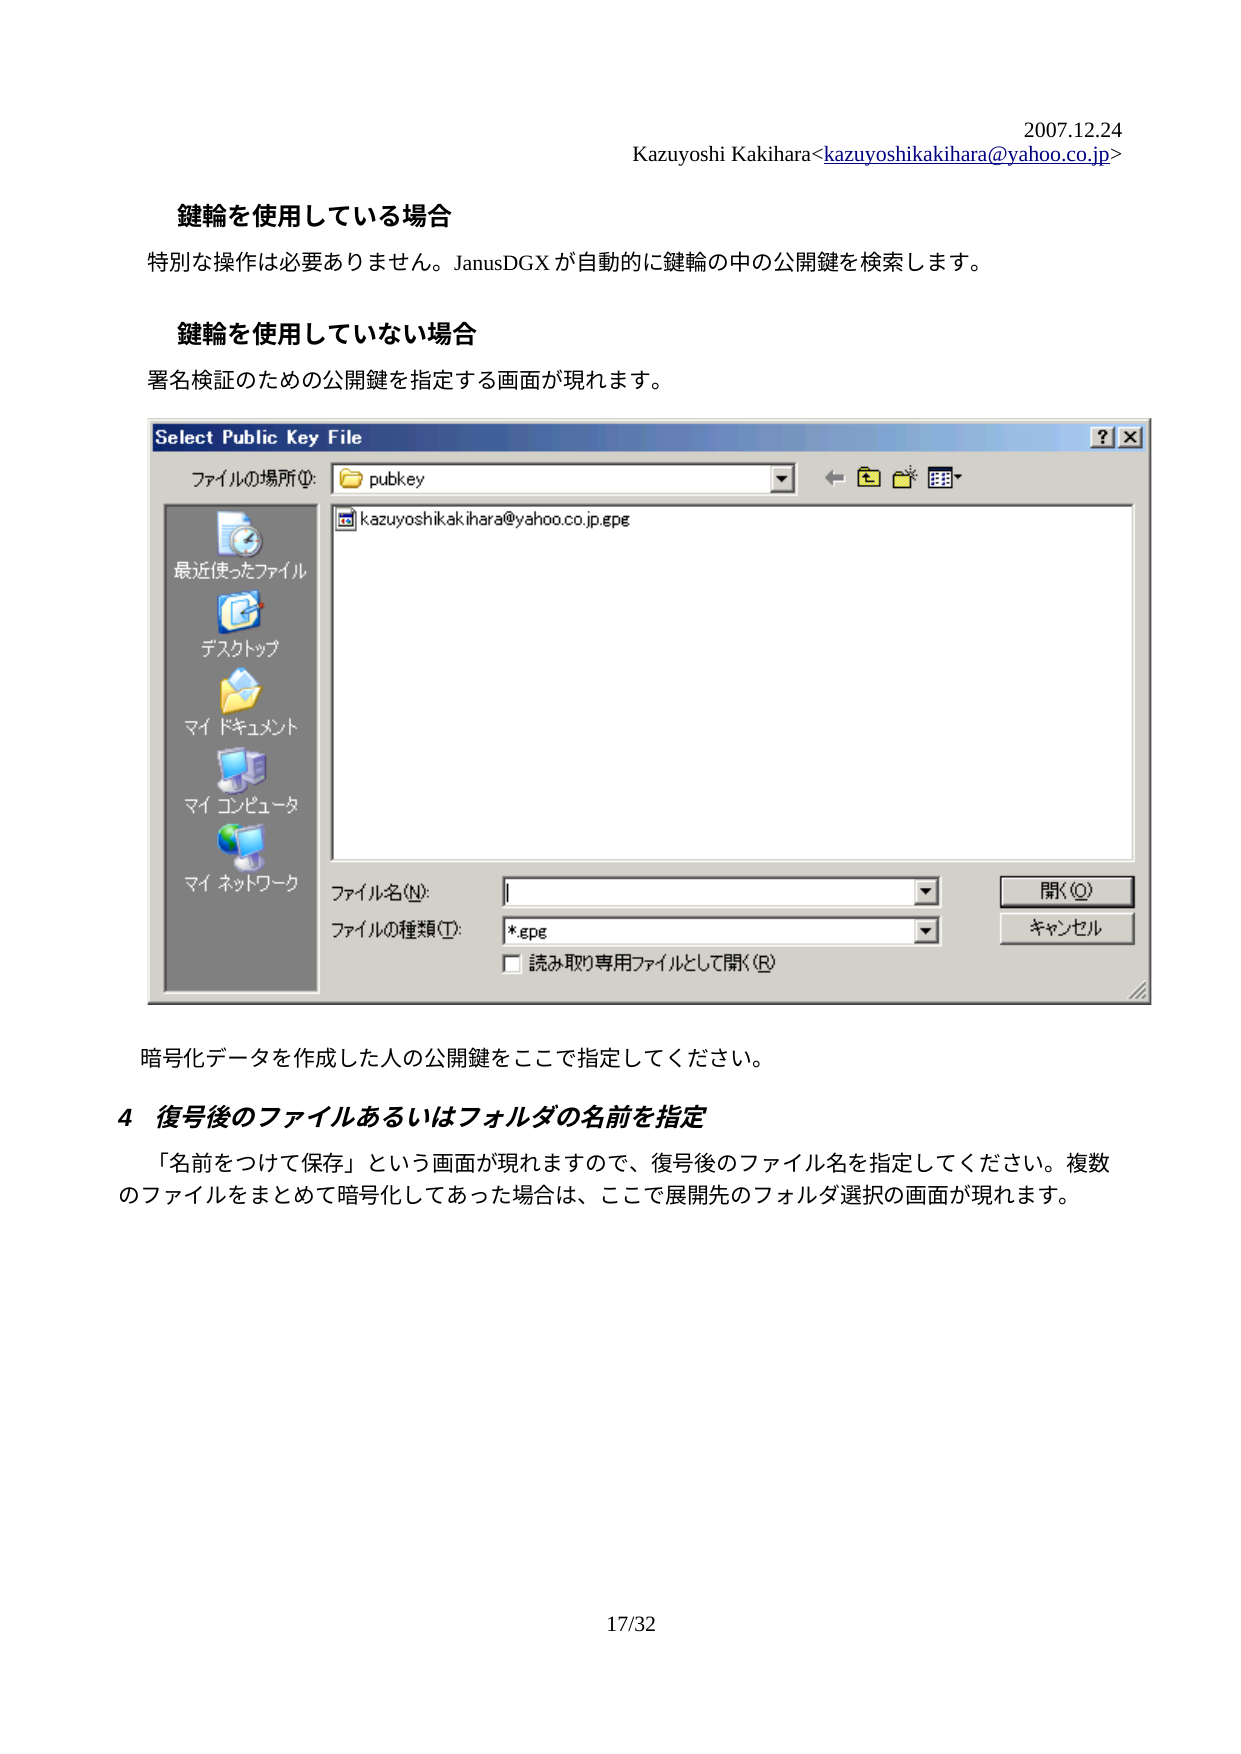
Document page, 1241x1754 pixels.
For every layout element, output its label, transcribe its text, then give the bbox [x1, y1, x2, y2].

subtitle 復号後のファイルあるいはフォルダの名前を指定 [118, 1097, 1122, 1134]
text 「名前をつけて保存」という画面が現れますので、復号後のファイル名を指定してください。複数のファイルをまとめて暗号化してあった場合は、ここで展開先のフォルダ選択の画面が現れます。 [118, 1146, 1122, 1209]
subtitle 鍵輪を使用していない場合 [177, 314, 1122, 350]
text 暗号化データを作成した人の公開鍵をここで指定してください。 [118, 1041, 1122, 1072]
text 署名検証のための公開鍵を指定する画面が現れます。 [118, 363, 1122, 394]
subtitle 鍵輪を使用している場合 [177, 196, 1122, 232]
picture [147, 418, 1152, 1005]
text 特別な操作は必要ありません。JanusDGXが自動的に鍵輪の中の公開鍵を検索します。 [118, 245, 1122, 277]
